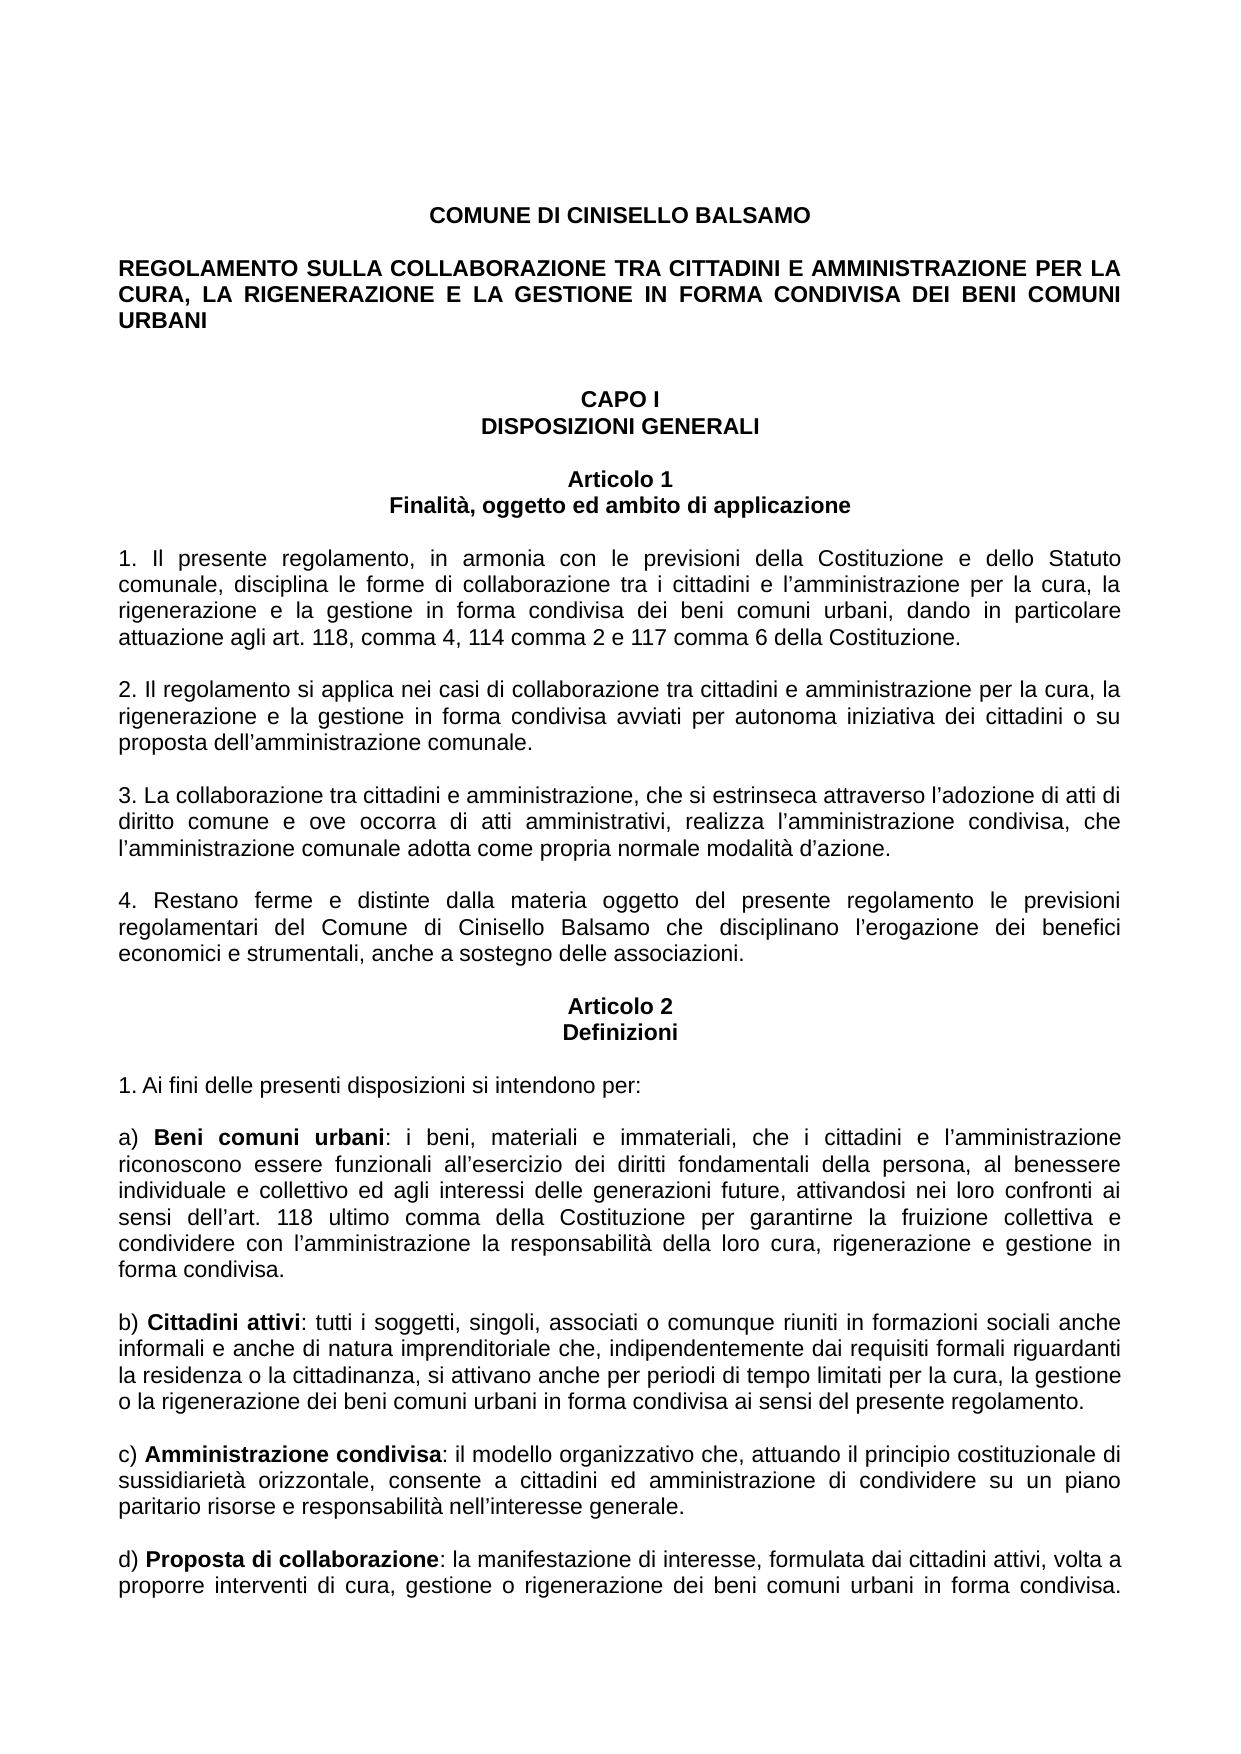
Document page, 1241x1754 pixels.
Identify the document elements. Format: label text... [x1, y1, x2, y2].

text b) Cittadini attivi: tutti i soggetti, singoli, associati o comunque riuniti in formazioni sociali anche informali e anche di natura imprenditoriale che, indipendentemente dai requisiti formali riguardanti la residenza o la cittadinanza, si attivano anche per periodi di tempo limitati per la cura, la gestione o la rigenerazione dei beni comuni urbani in forma condivisa ai sensi del presente regolamento. [118, 1309, 1122, 1414]
text Articolo 1 [118, 466, 1122, 492]
text 3. La collaborazione tra cittadini e amministrazione, che si estrinseca attraverso l’adozione di atti di diritto comune e ove occorra di atti amministrativi, realizza l’amministrazione condivisa, che l’amministrazione comunale adotta come propria normale modalità d’azione. [118, 782, 1122, 861]
text Definizioni [118, 1019, 1122, 1045]
text c) Amministrazione condivisa: il modello organizzativo che, attuando il principio costituzionale di sussidiarietà orizzontale, consente a cittadini ed amministrazione di condividere su un piano paritario risorse e responsabilità nell’interesse generale. [118, 1441, 1122, 1520]
text CAPO I [118, 386, 1122, 413]
text 1. Ai fini delle presenti disposizioni si intendono per: [118, 1072, 1122, 1098]
text d) Proposta di collaborazione: la manifestazione di interesse, formulata dai cittadini attivi, volta a proporre interventi di cura, gestione o rigenerazione dei beni comuni urbani in forma condivisa. [118, 1546, 1122, 1599]
text 4. Restano ferme e distinte dalla materia oggetto del presente regolamento le previsioni regolamentari del Comune di Cinisello Balsamo che disciplinano l’erogazione dei benefici economici e strumentali, anche a sostegno delle associazioni. [118, 887, 1122, 966]
text Articolo 2 [118, 993, 1122, 1019]
text Finalità, oggetto ed ambito di applicazione [118, 492, 1122, 518]
text COMUNE DI CINISELLO BALSAMO [118, 202, 1122, 228]
text DISPOSIZIONI GENERALI [118, 413, 1122, 439]
text REGOLAMENTO SULLA COLLABORAZIONE TRA CITTADINI E AMMINISTRAZIONE PER LA CURA, LA RIGENERAZIONE E LA GESTIONE IN FORMA CONDIVISA DEI BENI COMUNI URBANI [118, 255, 1122, 334]
text 2. Il regolamento si applica nei casi di collaborazione tra cittadini e amministrazione per la cura, la rigenerazione e la gestione in forma condivisa avviati per autonoma iniziativa dei cittadini o su proposta dell’amministrazione comunale. [118, 676, 1122, 755]
text a) Beni comuni urbani: i beni, materiali e immateriali, che i cittadini e l’amministrazione riconoscono essere funzionali all’esercizio dei diritti fondamentali della persona, al benessere individuale e collettivo ed agli interessi delle generazioni future, attivandosi nei loro confronti ai sensi dell’art. 118 ultimo comma della Costituzione per garantirne la fruizione collettiva e condividere con l’amministrazione la responsabilità della loro cura, rigenerazione e gestione in forma condivisa. [118, 1124, 1122, 1282]
text 1. Il presente regolamento, in armonia con le previsioni della Costituzione e dello Statuto comunale, disciplina le forme di collaborazione tra i cittadini e l’amministrazione per la cura, la rigenerazione e la gestione in forma condivisa dei beni comuni urbani, dando in particolare attuazione agli art. 118, comma 4, 114 comma 2 e 117 comma 6 della Costituzione. [118, 544, 1122, 650]
